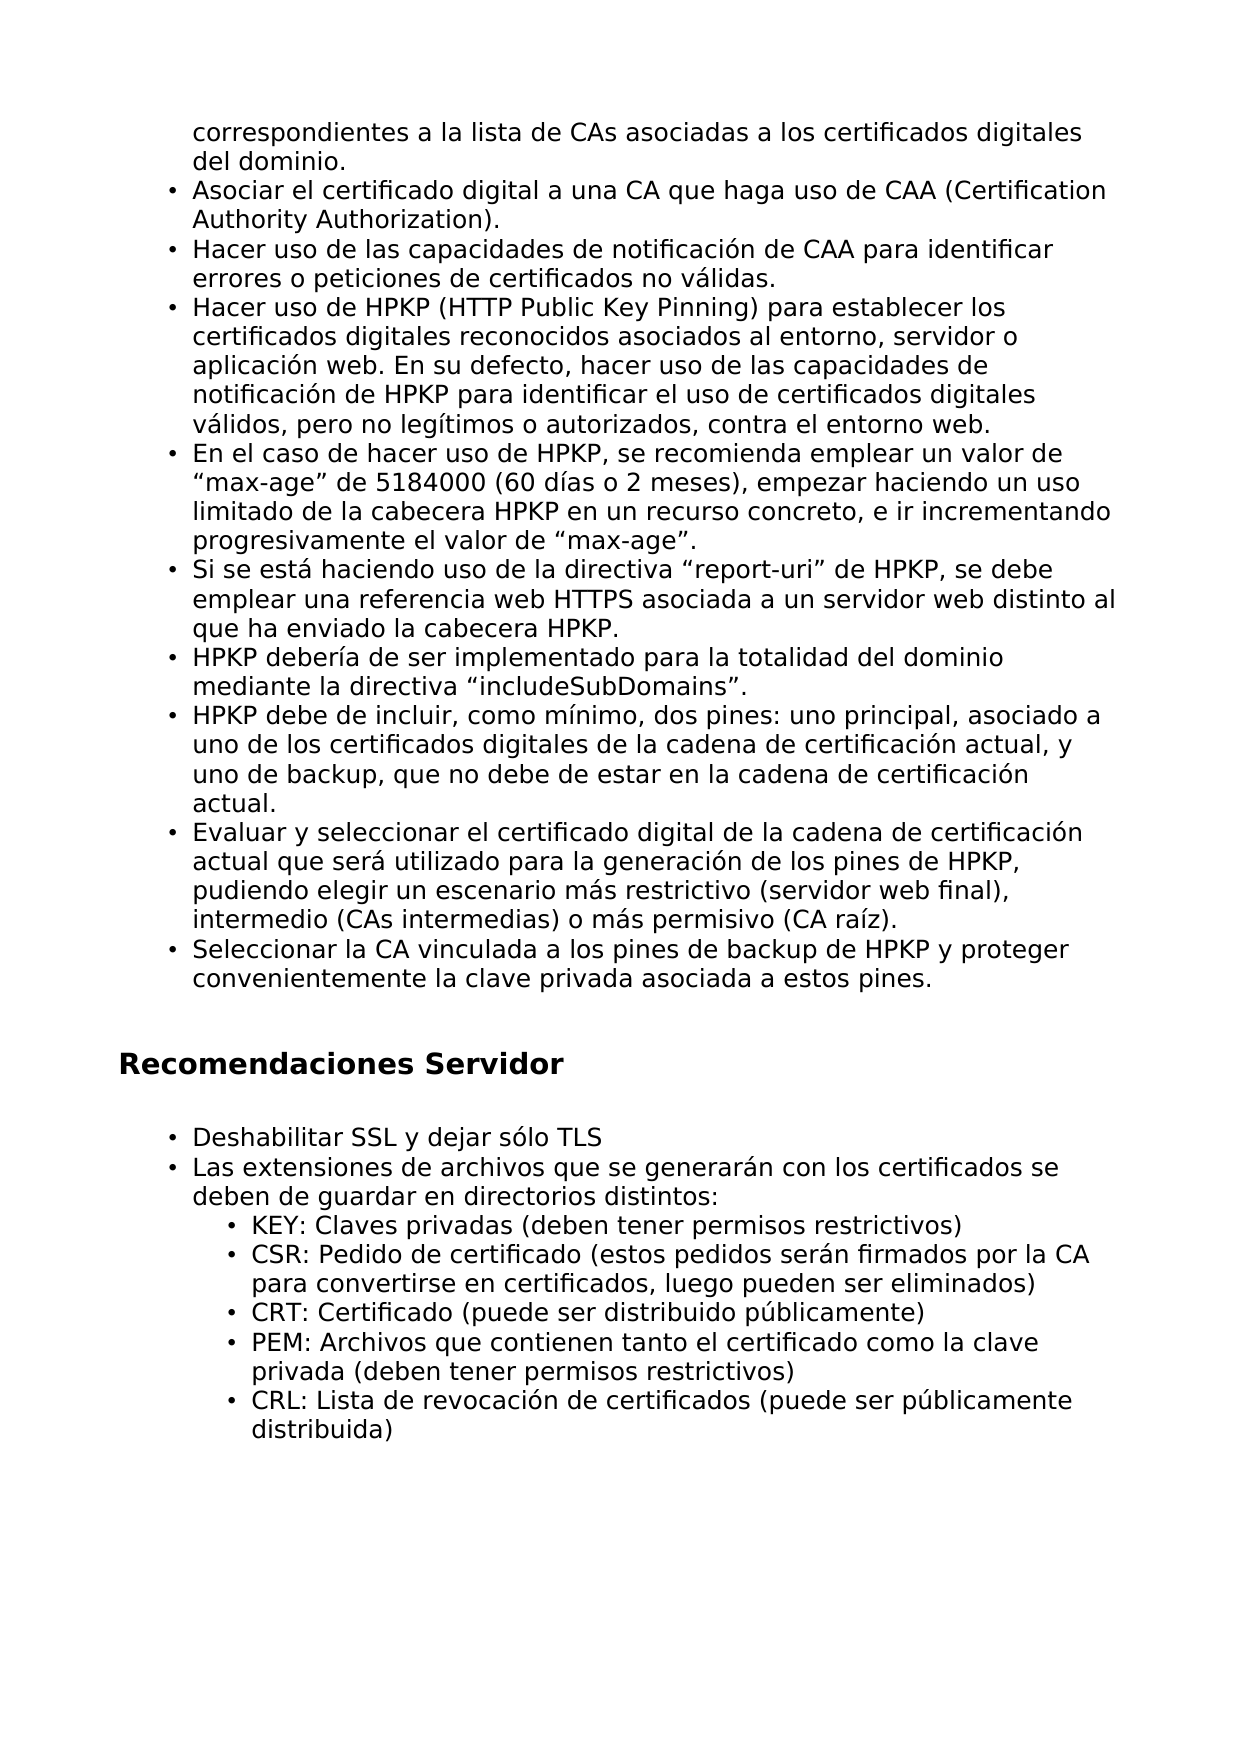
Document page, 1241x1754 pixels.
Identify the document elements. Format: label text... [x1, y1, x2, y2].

list Si se está haciendo uso de la directiva “report-uri” de HPKP, se debe emplear una referencia web HTTPS asociada a un servidor web distinto al que ha enviado la cabecera HPKP. [177, 556, 1122, 643]
list KEY: Claves privadas (deben tener permisos restrictivos) [236, 1211, 1122, 1240]
list Evaluar y seleccionar el certificado digital de la cadena de certificación actual que será utilizado para la generación de los pines de HPKP, pudiendo elegir un escenario más restrictivo (servidor web final), intermedio (CAs intermedias) o más permisivo (CA raíz). [177, 818, 1122, 935]
list Seleccionar la CA vinculada a los pines de backup de HPKP y proteger convenientemente la clave privada asociada a estos pines. [177, 935, 1122, 993]
list Deshabilitar SSL y dejar sólo TLS [177, 1123, 1122, 1153]
list correspondientes a la lista de CAs asociadas a los certificados digitales del dominio. [177, 118, 1122, 176]
list Las extensiones de archivos que se generarán con los certificados se deben de guardar en directorios distintos: [177, 1153, 1122, 1211]
list En el caso de hacer uso de HPKP, se recomienda emplear un valor de “max-age” de 5184000 (60 días o 2 meses), empezar haciendo un uso limitado de la cabecera HPKP en un recurso concreto, e ir incrementando progresivamente el valor de “max-age”. [177, 439, 1122, 556]
subtitle Recomendaciones Servidor [118, 1048, 1122, 1082]
list HPKP debe de incluir, como mínimo, dos pines: uno principal, asociado a uno de los certificados digitales de la cadena de certificación actual, y uno de backup, que no debe de estar en la cadena de certificación actual. [177, 701, 1122, 818]
list Asociar el certificado digital a una CA que haga uso de CAA (Certification Authority Authorization). [177, 176, 1122, 235]
list Hacer uso de HPKP (HTTP Public Key Pinning) para establecer los certificados digitales reconocidos asociados al entorno, servidor o aplicación web. En su defecto, hacer uso de las capacidades de notificación de HPKP para identificar el uso de certificados digitales válidos, pero no legítimos o autorizados, contra el entorno web. [177, 293, 1122, 439]
list CRL: Lista de revocación de certificados (puede ser públicamente distribuida) [236, 1386, 1122, 1444]
list HPKP debería de ser implementado para la totalidad del dominio mediante la directiva “includeSubDomains”. [177, 643, 1122, 701]
list CSR: Pedido de certificado (estos pedidos serán firmados por la CA para convertirse en certificados, luego pueden ser eliminados) [236, 1240, 1122, 1298]
list PEM: Archivos que contienen tanto el certificado como la clave privada (deben tener permisos restrictivos) [236, 1328, 1122, 1386]
list Hacer uso de las capacidades de notificación de CAA para identificar errores o peticiones de certificados no válidas. [177, 235, 1122, 293]
list CRT: Certificado (puede ser distribuido públicamente) [236, 1298, 1122, 1328]
